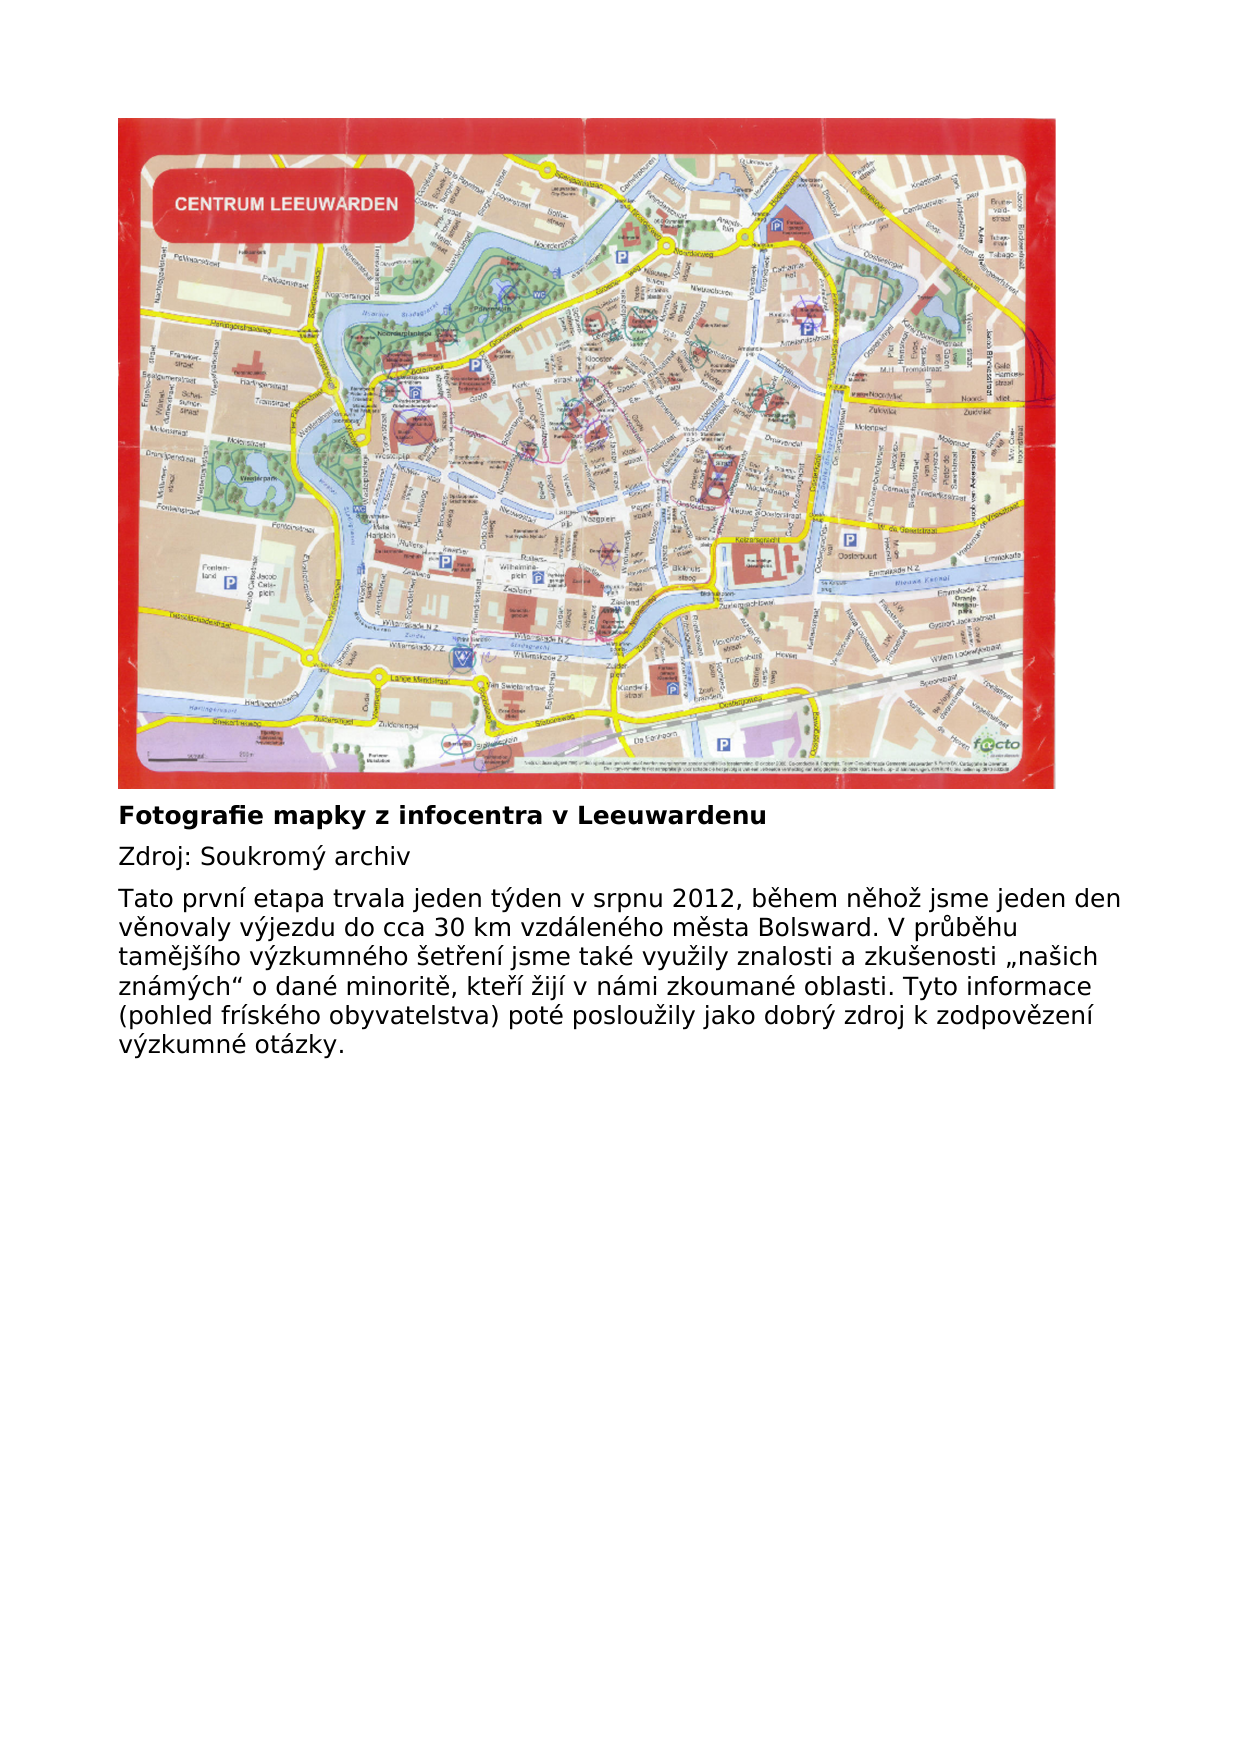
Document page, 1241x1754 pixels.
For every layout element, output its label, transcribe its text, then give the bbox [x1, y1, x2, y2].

picture [118, 118, 1056, 789]
text Zdroj: Soukromý archiv [118, 843, 1122, 872]
text Fotografie mapky z infocentra v Leeuwardenu [118, 801, 1122, 830]
text Tato první etapa trvala jeden týden v srpnu 2012, během něhož jsme jeden den věnovaly výjezdu do cca 30 km vzdáleného města Bolsward. V průběhu tamějšího výzkumného šetření jsme také využily znalosti a zkušenosti „našich známých“ o dané minoritě, kteří žijí v námi zkoumané oblasti. Tyto informace (pohled fríského obyvatelstva) poté posloužily jako dobrý zdroj k zodpovězení výzkumné otázky. [118, 884, 1122, 1059]
